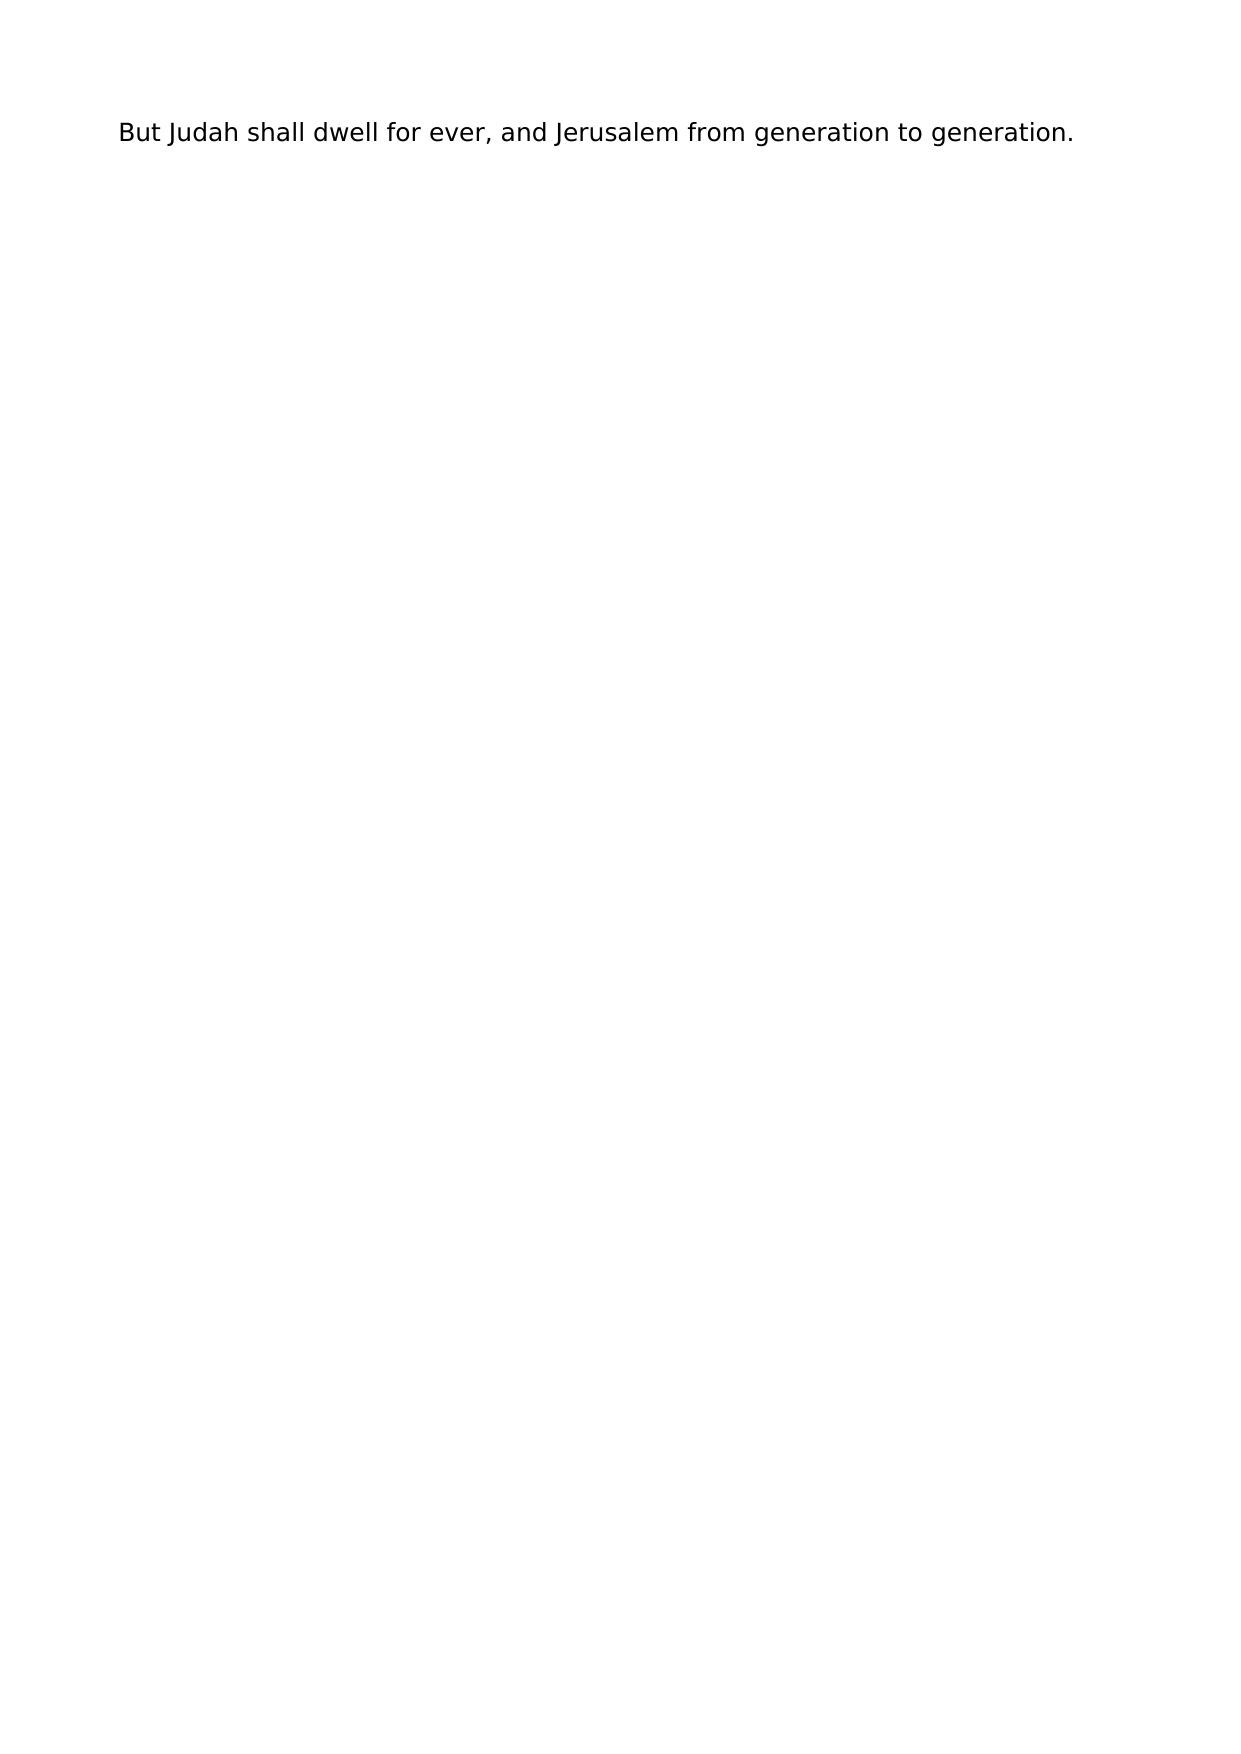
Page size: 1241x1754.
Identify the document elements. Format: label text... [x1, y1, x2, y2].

text But Judah shall dwell for ever, and Jerusalem from generation to generation. [118, 118, 1122, 147]
